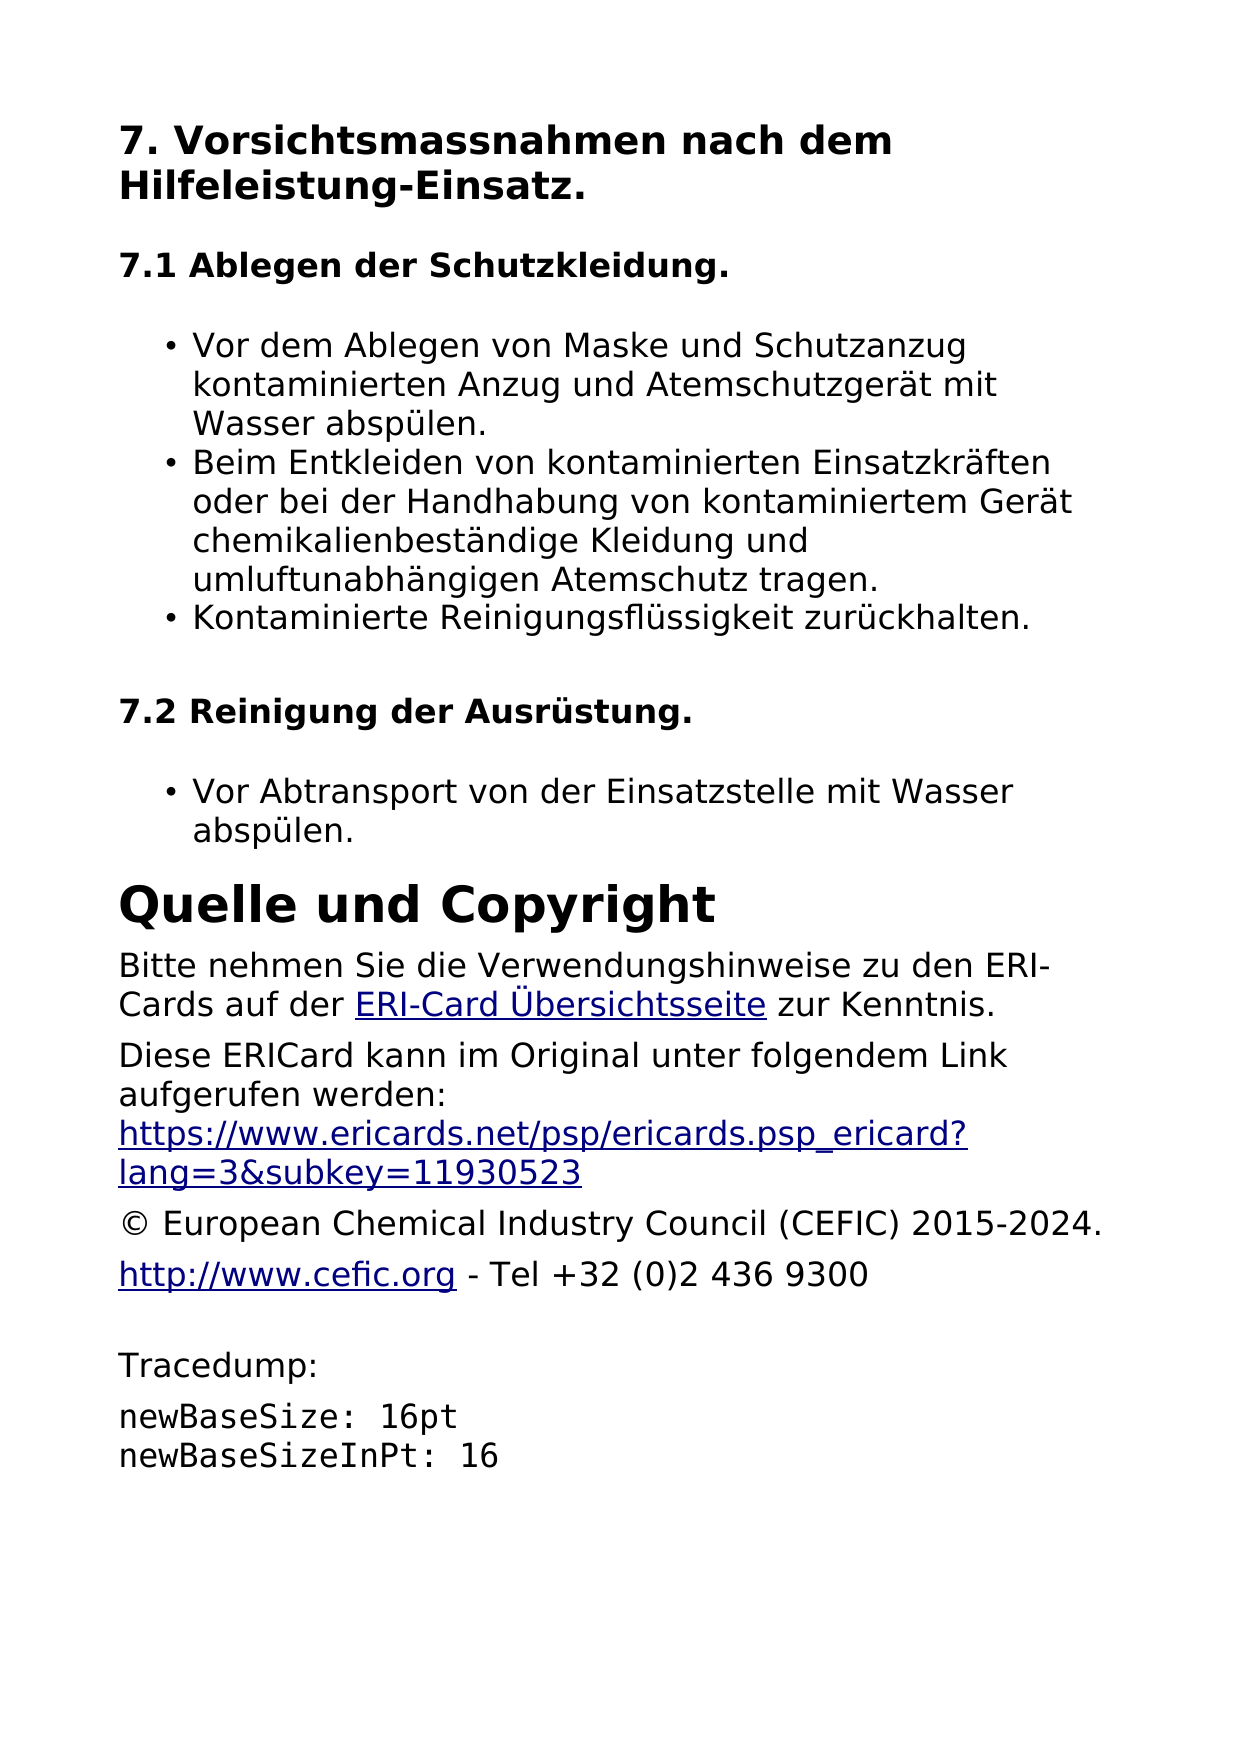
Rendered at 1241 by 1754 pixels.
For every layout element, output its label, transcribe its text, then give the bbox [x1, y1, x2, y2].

text Diese ERICard kann im Original unter folgendem Link aufgerufen werden: https://www.ericards.net/psp/ericards.psp_ericard?lang=3&subkey=11930523 [118, 1037, 1122, 1192]
text Tracedump: [118, 1307, 1122, 1385]
subtitle 7.1 Ablegen der Schutzkleidung. [118, 246, 1122, 285]
list Kontaminierte Reinigungsflüssigkeit zurückhalten. [177, 599, 1122, 638]
text newBaseSize: 16pt newBaseSizeInPt: 16 [118, 1397, 1122, 1475]
subtitle 7.2 Reinigung der Ausrüstung. [118, 692, 1122, 731]
text http://www.cefic.org - Tel +32 (0)2 436 9300 [118, 1256, 1122, 1295]
list Vor dem Ablegen von Maske und Schutzanzug kontaminierten Anzug und Atemschutzgerät mit Wasser abspülen. [177, 327, 1122, 443]
list Vor Abtransport von der Einsatzstelle mit Wasser abspülen. [177, 773, 1122, 851]
text Bitte nehmen Sie die Verwendungshinweise zu den ERI-Cards auf der ERI-Card Übersichtsseite zur Kenntnis. [118, 946, 1122, 1024]
text © European Chemical Industry Council (CEFIC) 2015-2024. [118, 1204, 1122, 1243]
subtitle Quelle und Copyright [118, 876, 1122, 934]
list Beim Entkleiden von kontaminierten Einsatzkräften oder bei der Handhabung von kontaminiertem Gerät chemikalienbeständige Kleidung und umluftunabhängigen Atemschutz tragen. [177, 443, 1122, 599]
subtitle 7. Vorsichtsmassnahmen nach dem Hilfeleistung-Einsatz. [118, 118, 1122, 208]
